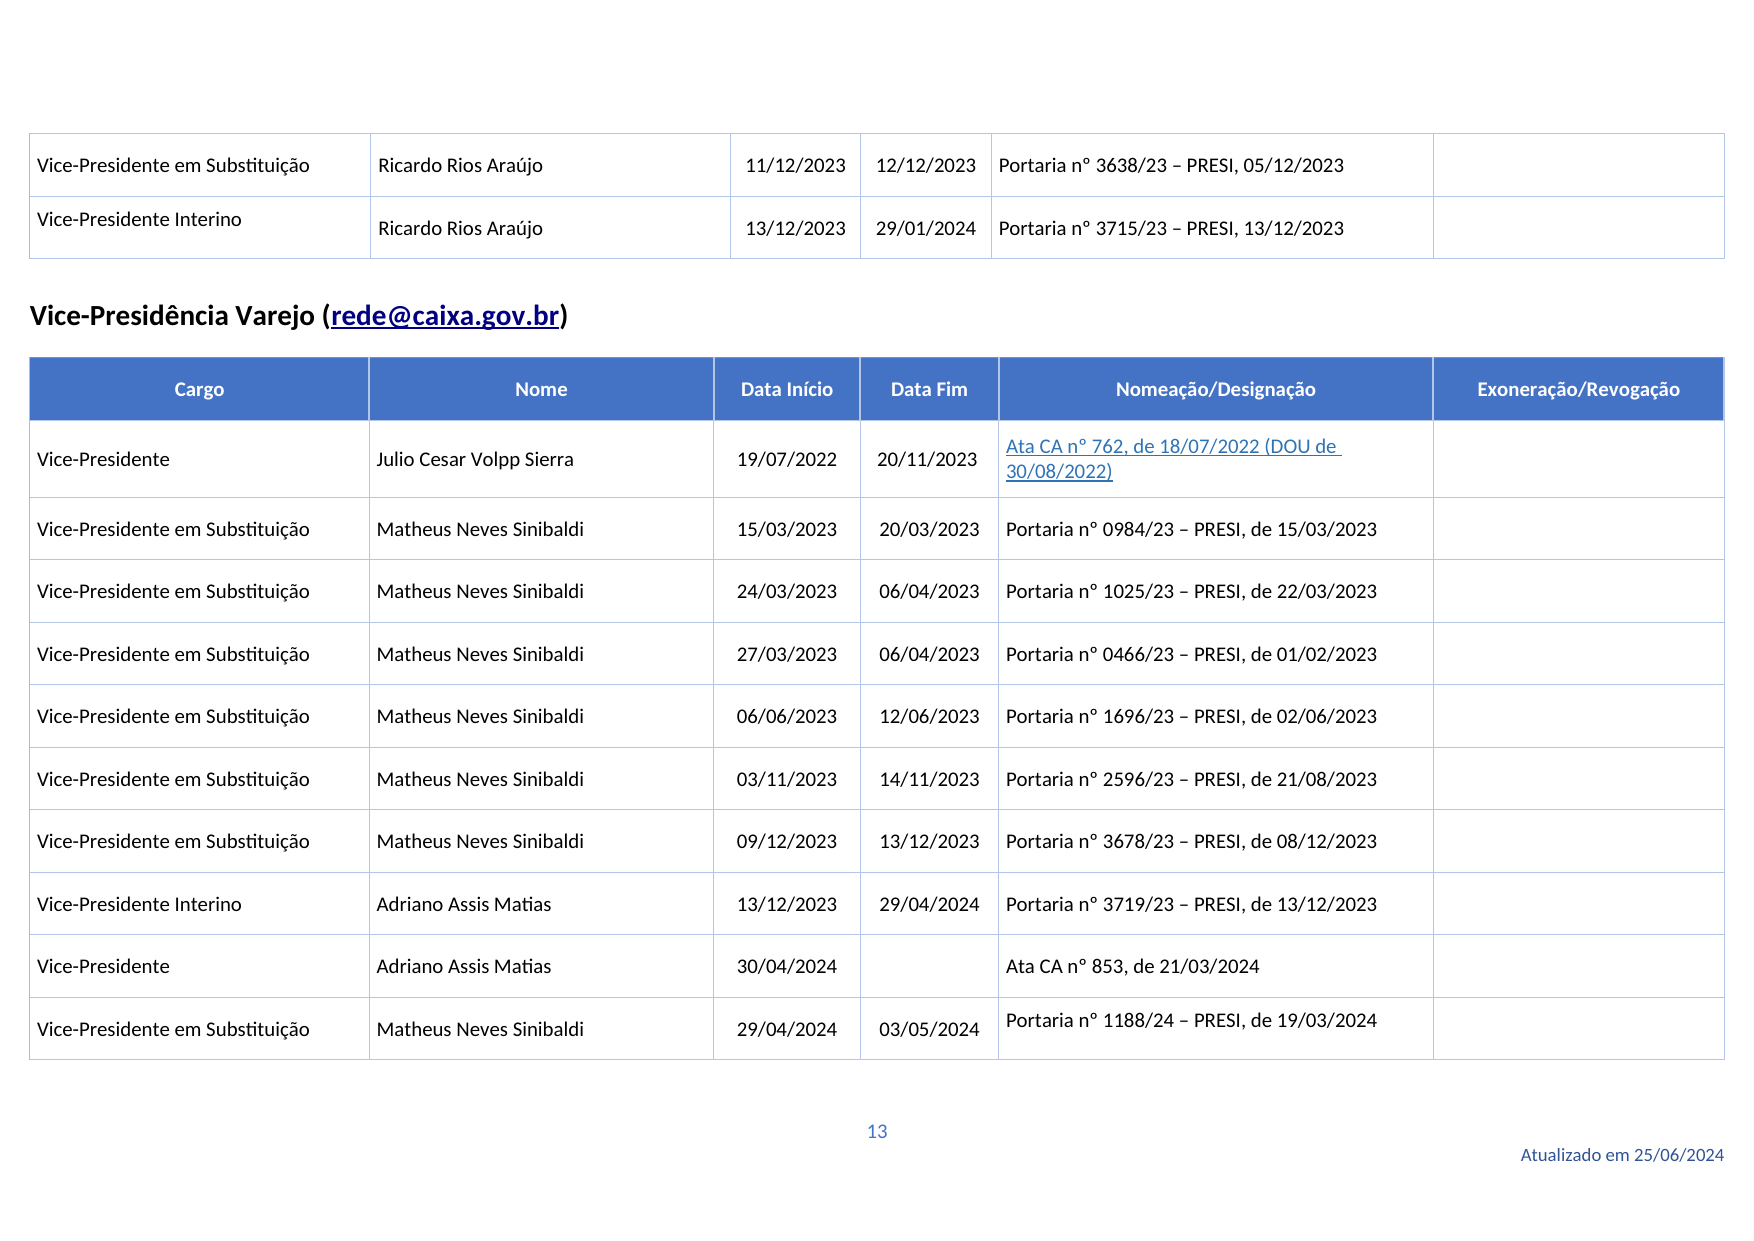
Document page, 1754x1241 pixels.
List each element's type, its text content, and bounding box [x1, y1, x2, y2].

table_cell 12/12/2023 [861, 134, 991, 196]
table_cell Adriano Assis Matias [370, 935, 713, 997]
table_cell Vice-Presidente Interino [30, 873, 369, 934]
table_cell Vice-Presidente em Substituição [30, 498, 369, 559]
table_cell [1434, 935, 1724, 997]
table_cell 24/03/2023 [714, 560, 860, 622]
table_cell [1434, 134, 1724, 196]
table_cell [1434, 685, 1724, 747]
table_cell Vice-Presidente em Substituição [30, 623, 369, 684]
table_cell 03/05/2024 [861, 998, 998, 1059]
table_cell 30/04/2024 [714, 935, 860, 997]
table_cell Vice-Presidente em Substituição [30, 748, 369, 809]
table_header Data Início [715, 358, 859, 420]
table_cell Portaria nº 3638/23 – PRESI, 05/12/2023 [992, 134, 1433, 196]
table_cell [1434, 421, 1724, 497]
table_cell [1434, 498, 1724, 559]
table_cell 14/11/2023 [861, 748, 998, 809]
table_header Data Fim [861, 358, 998, 420]
table_cell 13/12/2023 [714, 873, 860, 934]
table_cell Matheus Neves Sinibaldi [370, 998, 713, 1059]
table_cell [1434, 560, 1724, 622]
table_cell 11/12/2023 [731, 134, 860, 196]
table_cell Portaria nº 3678/23 – PRESI, de 08/12/2023 [999, 810, 1433, 872]
table_header Nome [370, 358, 713, 420]
table_cell Matheus Neves Sinibaldi [370, 560, 713, 622]
table_cell 15/03/2023 [714, 498, 860, 559]
table_cell Portaria nº 0466/23 – PRESI, de 01/02/2023 [999, 623, 1433, 684]
table_cell 06/04/2023 [861, 560, 998, 622]
table_cell 20/11/2023 [861, 421, 998, 497]
table_cell 20/03/2023 [861, 498, 998, 559]
table_cell Portaria nº 1696/23 – PRESI, de 02/06/2023 [999, 685, 1433, 747]
table_cell Matheus Neves Sinibaldi [370, 810, 713, 872]
table_cell Portaria nº 0984/23 – PRESI, de 15/03/2023 [999, 498, 1433, 559]
table_cell 27/03/2023 [714, 623, 860, 684]
table_cell 13/12/2023 [861, 810, 998, 872]
table_cell 29/04/2024 [714, 998, 860, 1059]
table_cell Vice-Presidente em Substituição [30, 134, 370, 196]
table_cell [1434, 810, 1724, 872]
table_cell Ata CA nº 853, de 21/03/2024 [999, 935, 1433, 997]
table_header Nomeação/Designação [1000, 358, 1432, 420]
table_cell Vice-Presidente [30, 935, 369, 997]
subtitle Vice-Presidência Varejo (rede@caixa.gov.br) [29, 297, 1724, 332]
table_cell [1434, 748, 1724, 809]
table_cell [1434, 873, 1724, 934]
table_cell Vice-Presidente em Substituição [30, 560, 369, 622]
table_cell [861, 935, 998, 997]
table_cell 12/06/2023 [861, 685, 998, 747]
table_cell Ricardo Rios Araújo [371, 197, 730, 258]
table_cell Vice-Presidente em Substituição [30, 810, 369, 872]
table_cell Vice-Presidente Interino [30, 197, 370, 258]
table_cell Vice-Presidente [30, 421, 369, 497]
table_cell Ata CA nº 762, de 18/07/2022 (DOU de 30/08/2022) [999, 421, 1433, 497]
table_cell Vice-Presidente em Substituição [30, 685, 369, 747]
table_cell Ricardo Rios Araújo [371, 134, 730, 196]
table_cell 19/07/2022 [714, 421, 860, 497]
table_header Cargo [30, 358, 368, 420]
table_cell 09/12/2023 [714, 810, 860, 872]
table_cell [1434, 623, 1724, 684]
table_cell [1434, 998, 1724, 1059]
table_cell 29/01/2024 [861, 197, 991, 258]
table_cell Portaria nº 1188/24 – PRESI, de 19/03/2024 [999, 998, 1433, 1059]
table_header Exoneração/Revogação [1434, 358, 1723, 420]
table_cell Portaria nº 3719/23 – PRESI, de 13/12/2023 [999, 873, 1433, 934]
table_cell 06/04/2023 [861, 623, 998, 684]
table_cell Portaria nº 2596/23 – PRESI, de 21/08/2023 [999, 748, 1433, 809]
table_cell 06/06/2023 [714, 685, 860, 747]
table_cell Portaria nº 3715/23 – PRESI, 13/12/2023 [992, 197, 1433, 258]
table_cell Vice-Presidente em Substituição [30, 998, 369, 1059]
table_cell Matheus Neves Sinibaldi [370, 748, 713, 809]
table_cell 29/04/2024 [861, 873, 998, 934]
table_cell Matheus Neves Sinibaldi [370, 498, 713, 559]
table_cell 13/12/2023 [731, 197, 860, 258]
table_cell Matheus Neves Sinibaldi [370, 685, 713, 747]
table_cell Adriano Assis Matias [370, 873, 713, 934]
table_cell 03/11/2023 [714, 748, 860, 809]
table_cell Julio Cesar Volpp Sierra [370, 421, 713, 497]
table_cell Matheus Neves Sinibaldi [370, 623, 713, 684]
table_cell Portaria nº 1025/23 – PRESI, de 22/03/2023 [999, 560, 1433, 622]
table_cell [1434, 197, 1724, 258]
